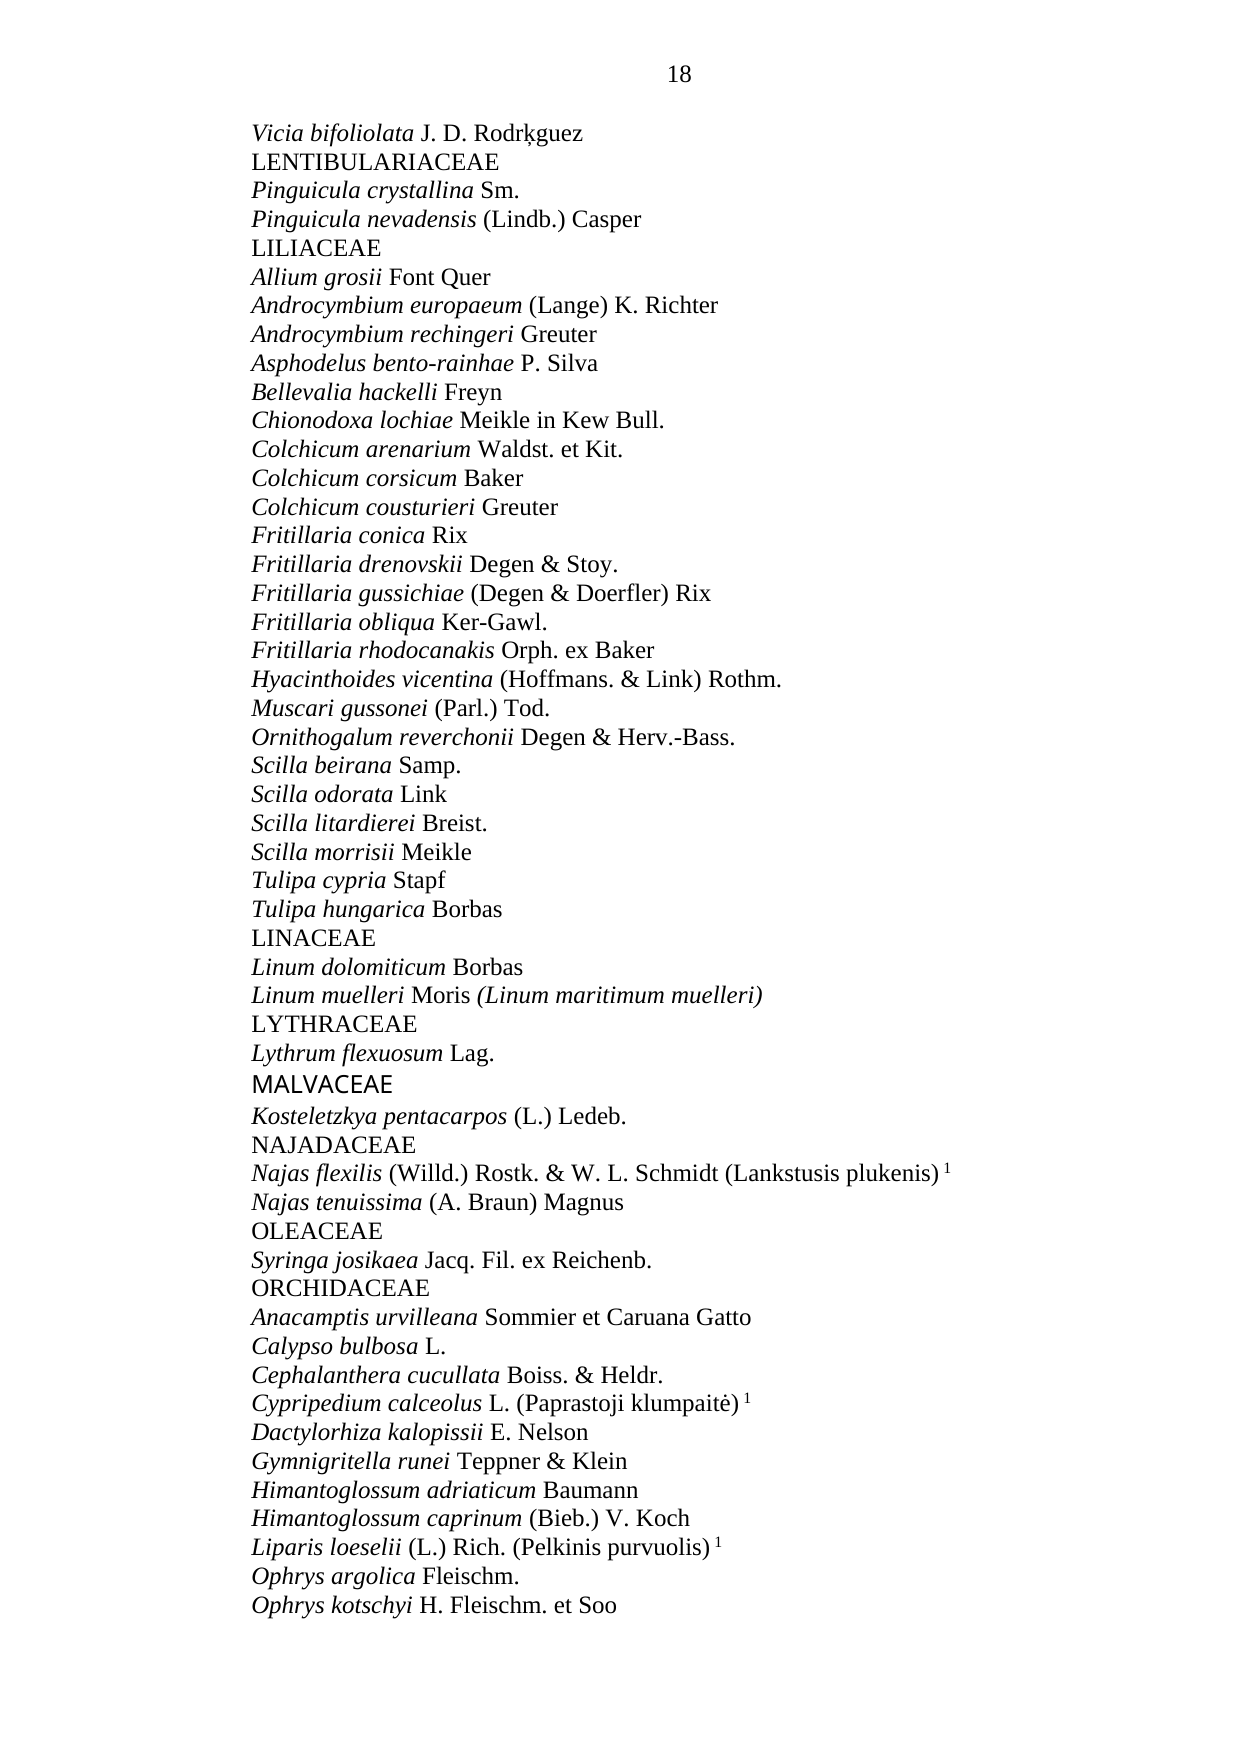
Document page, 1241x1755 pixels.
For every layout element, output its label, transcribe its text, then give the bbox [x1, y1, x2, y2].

text Bellevalia hackelli Freyn [177, 377, 1181, 406]
text Dactylorhiza kalopissii E. Nelson [177, 1417, 1181, 1446]
text Fritillaria conica Rix [177, 521, 1181, 549]
text MALVACEAE [177, 1067, 1181, 1101]
text Chionodoxa lochiae Meikle in Kew Bull. [177, 406, 1181, 434]
text LYTHRACEAE [177, 1009, 1181, 1038]
text Tulipa hungarica Borbas [177, 894, 1181, 923]
text Anacamptis urvilleana Sommier et Caruana Gatto [177, 1302, 1181, 1331]
text Ornithogalum reverchonii Degen & Herv.-Bass. [177, 722, 1181, 751]
text Allium grosii Font Quer [177, 262, 1181, 291]
text Fritillaria drenovskii Degen & Stoy. [177, 549, 1181, 578]
text Najas tenuissima (A. Braun) Magnus [177, 1187, 1181, 1216]
text Ophrys kotschyi H. Fleischm. et Soo [177, 1590, 1181, 1618]
text Ophrys argolica Fleischm. [177, 1561, 1181, 1590]
text Colchicum arenarium Waldst. et Kit. [177, 434, 1181, 463]
text Scilla odorata Link [177, 779, 1181, 808]
text Kosteletzkya pentacarpos (L.) Ledeb. [177, 1101, 1181, 1130]
text ORCHIDACEAE [177, 1273, 1181, 1302]
text LILIACEAE [177, 233, 1181, 262]
text Linum muelleri Moris (Linum maritimum muelleri) [177, 981, 1181, 1009]
text Najas flexilis (Willd.) Rostk. & W. L. Schmidt (Lankstusis plukenis) 1 [177, 1158, 1181, 1187]
text OLEACEAE [177, 1216, 1181, 1245]
text Vicia bifoliolata J. D. Rodrķguez [177, 118, 1181, 147]
text Tulipa cypria Stapf [177, 866, 1181, 894]
text Androcymbium rechingeri Greuter [177, 319, 1181, 348]
text Syringa josikaea Jacq. Fil. ex Reichenb. [177, 1245, 1181, 1273]
text Calypso bulbosa L. [177, 1331, 1181, 1360]
text Fritillaria gussichiae (Degen & Doerfler) Rix [177, 578, 1181, 607]
text Linum dolomiticum Borbas [177, 952, 1181, 981]
text Muscari gussonei (Parl.) Tod. [177, 693, 1181, 722]
text NAJADACEAE [177, 1130, 1181, 1158]
text LENTIBULARIACEAE [177, 147, 1181, 176]
text Himantoglossum adriaticum Baumann [177, 1475, 1181, 1503]
text Fritillaria rhodocanakis Orph. ex Baker [177, 636, 1181, 664]
text Pinguicula crystallina Sm. [177, 176, 1181, 204]
text Fritillaria obliqua Ker-Gawl. [177, 607, 1181, 636]
text Gymnigritella runei Teppner & Klein [177, 1446, 1181, 1475]
text Cypripedium calceolus L. (Paprastoji klumpaitė) 1 [177, 1388, 1181, 1417]
text Asphodelus bento-rainhae P. Silva [177, 348, 1181, 377]
text Cephalanthera cucullata Boiss. & Heldr. [177, 1360, 1181, 1388]
text Himantoglossum caprinum (Bieb.) V. Koch [177, 1503, 1181, 1532]
text Scilla beirana Samp. [177, 751, 1181, 779]
text Pinguicula nevadensis (Lindb.) Casper [177, 204, 1181, 233]
text Colchicum cousturieri Greuter [177, 492, 1181, 521]
text Liparis loeselii (L.) Rich. (Pelkinis purvuolis) 1 [177, 1532, 1181, 1561]
text Hyacinthoides vicentina (Hoffmans. & Link) Rothm. [177, 664, 1181, 693]
text Lythrum flexuosum Lag. [177, 1038, 1181, 1067]
text Scilla morrisii Meikle [177, 837, 1181, 866]
text Colchicum corsicum Baker [177, 463, 1181, 492]
text LINACEAE [177, 923, 1181, 952]
text Androcymbium europaeum (Lange) K. Richter [177, 291, 1181, 319]
text Scilla litardierei Breist. [177, 808, 1181, 837]
